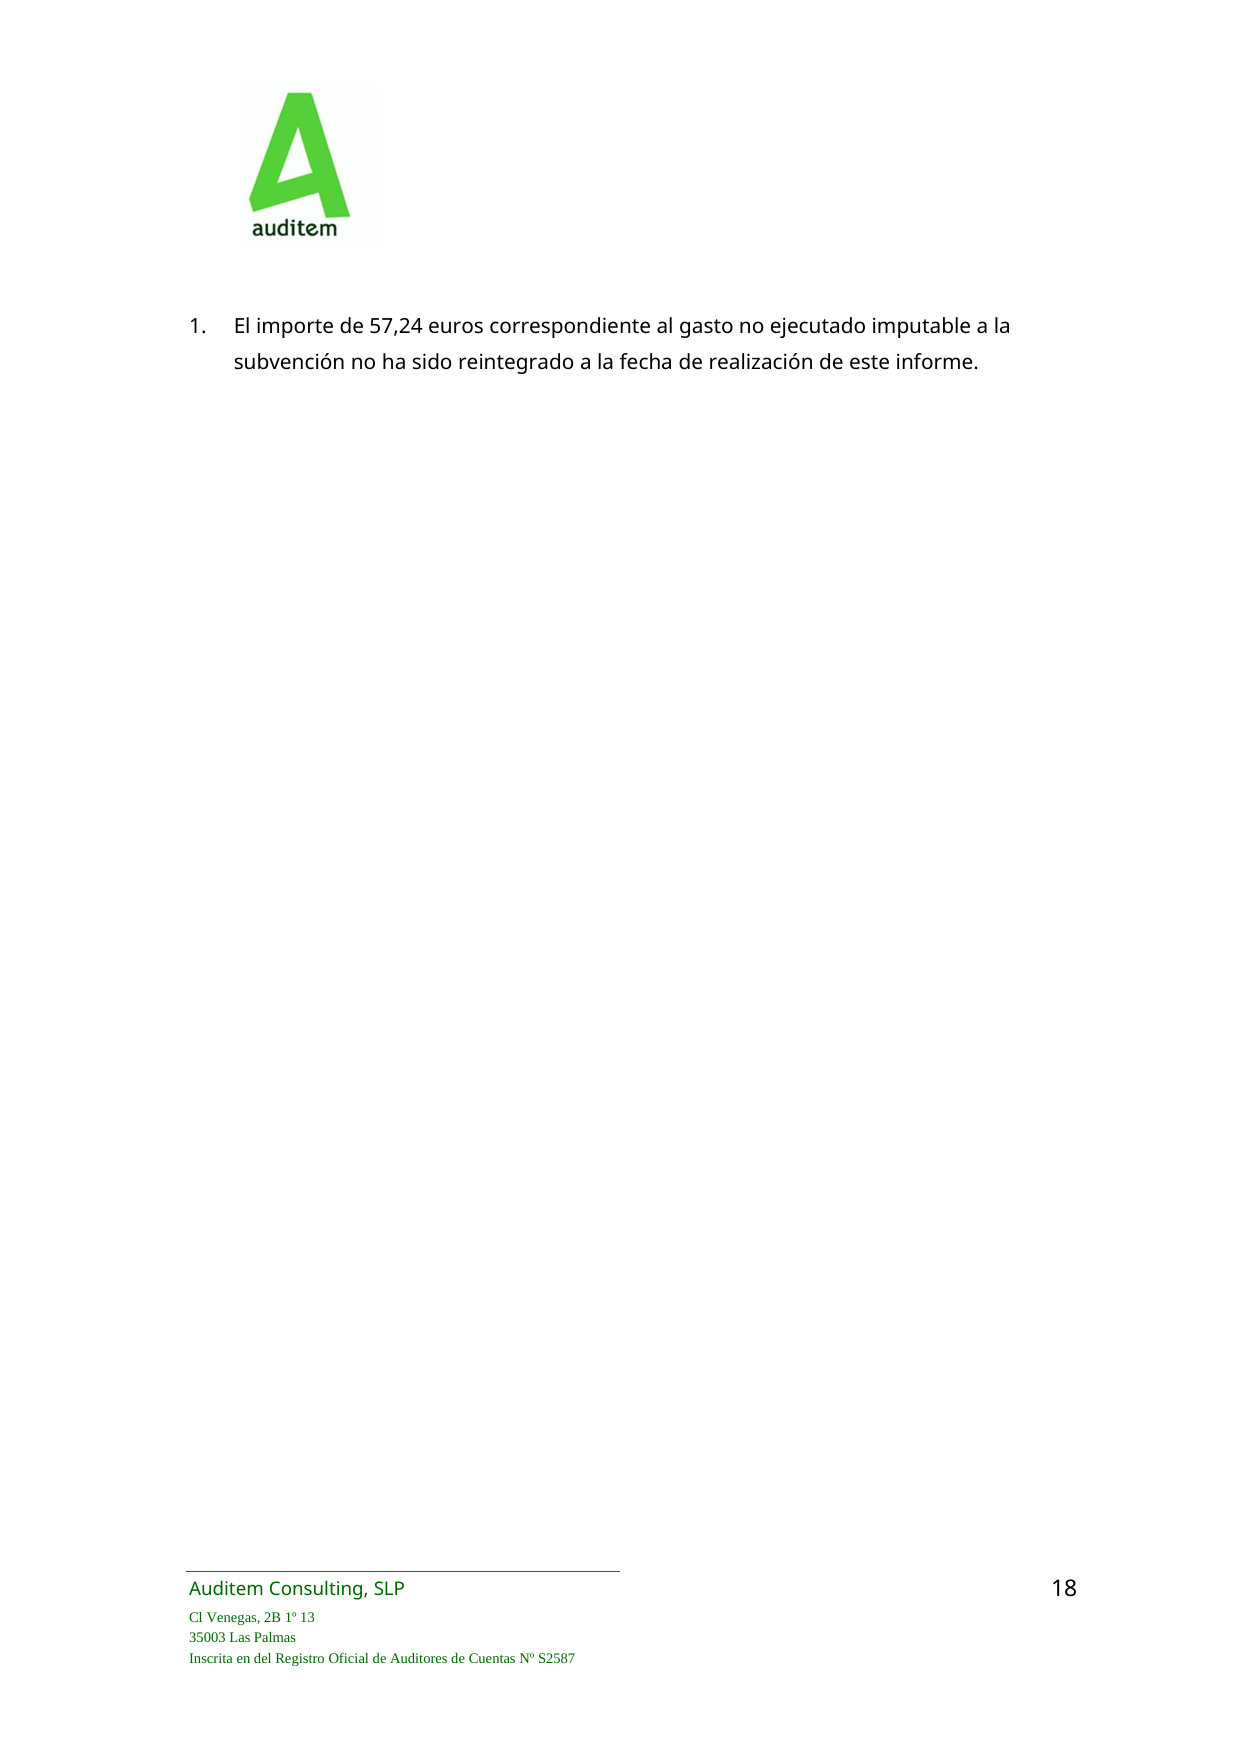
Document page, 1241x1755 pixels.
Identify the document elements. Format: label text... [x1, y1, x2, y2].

text 1. El importe de 57,24 euros correspondiente al gasto no ejecutado imputable a la subvención no ha sido reintegrado a la fecha de realización de este informe. [189, 312, 1093, 376]
